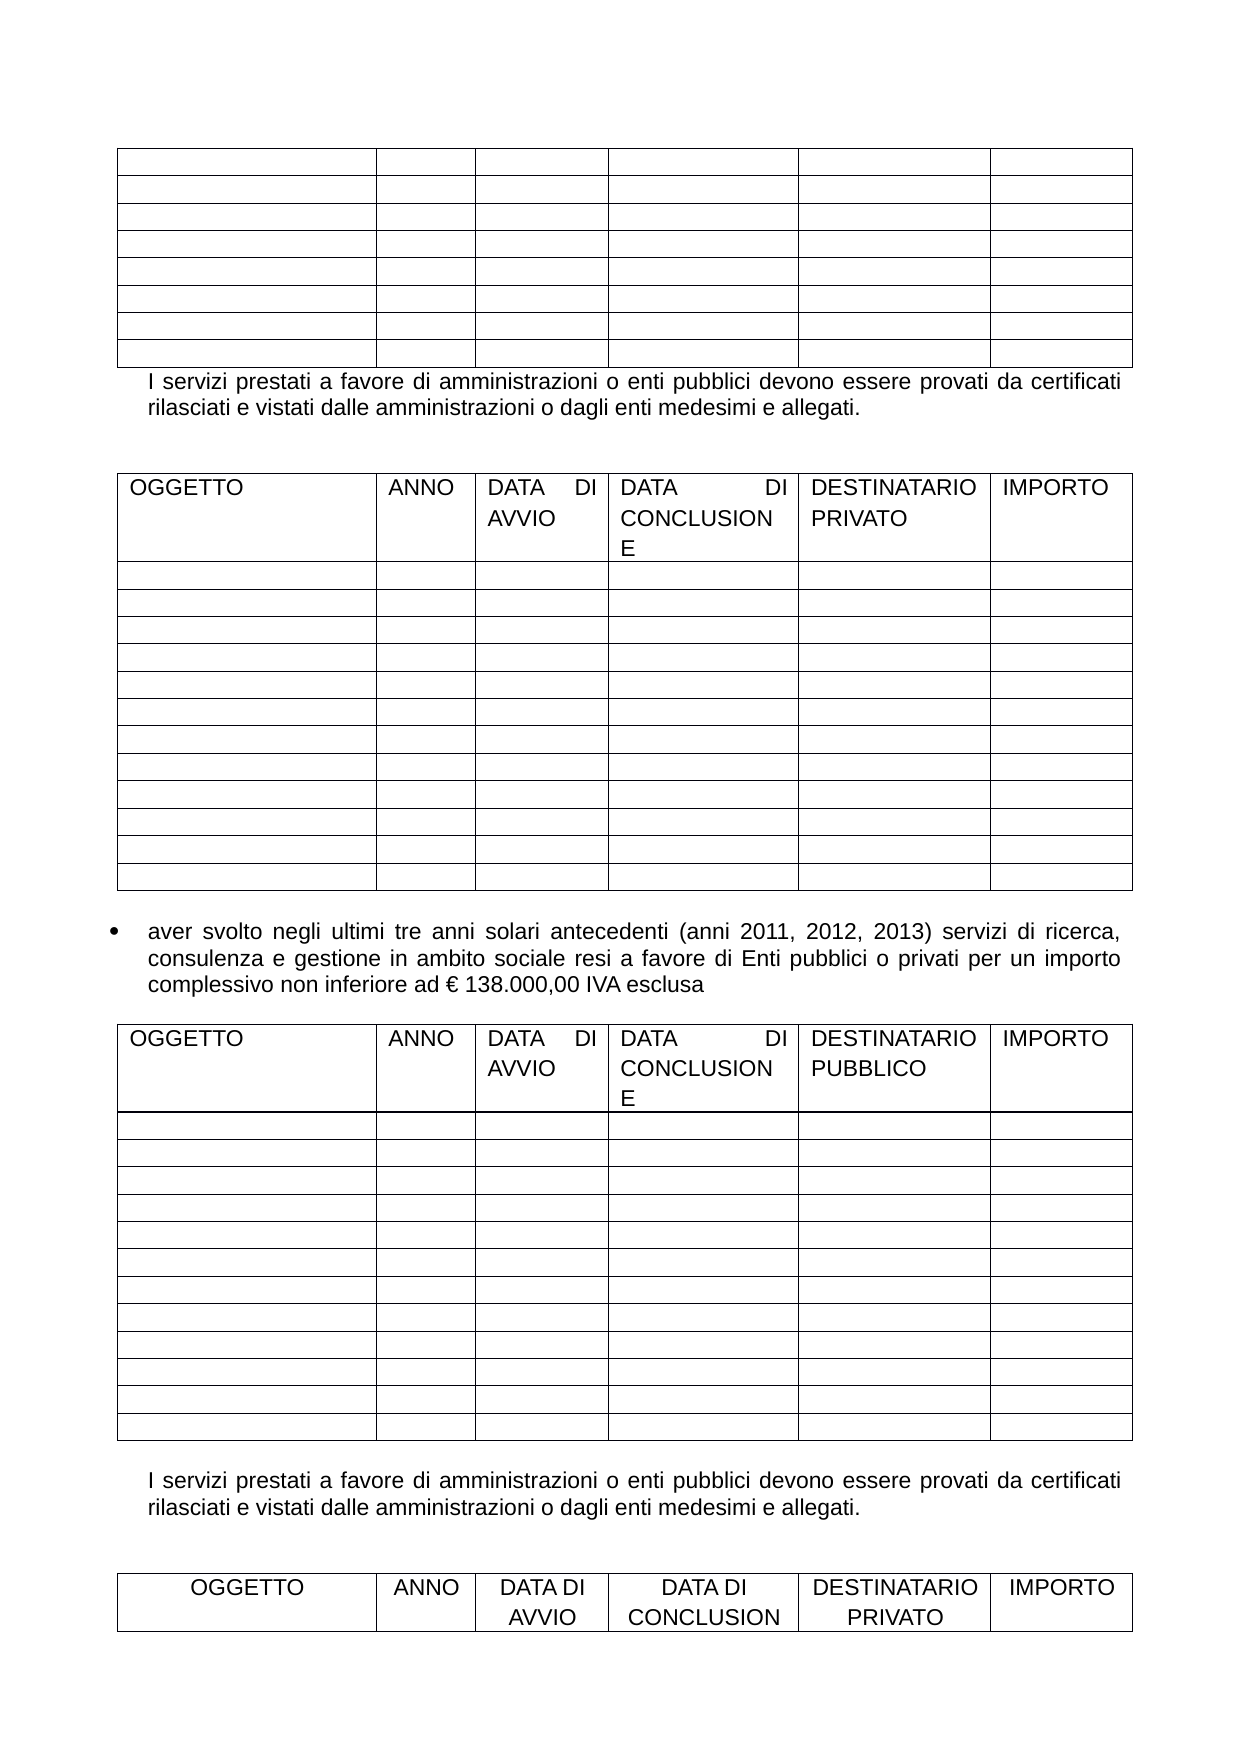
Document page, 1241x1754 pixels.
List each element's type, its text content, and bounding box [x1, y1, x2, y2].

table_cell [991, 562, 1132, 588]
table_cell [476, 754, 608, 780]
table_cell [118, 1359, 376, 1385]
table_cell [799, 864, 990, 890]
table_cell [476, 1249, 608, 1276]
table_cell [476, 286, 608, 312]
table_cell [377, 1222, 475, 1248]
table_cell [799, 590, 990, 616]
table_cell [991, 672, 1132, 698]
table_cell [377, 617, 475, 643]
table_cell [476, 149, 608, 175]
table_cell [476, 781, 608, 808]
table_cell [799, 1249, 990, 1276]
table_cell [476, 617, 608, 643]
table_cell [799, 149, 990, 175]
table_cell [991, 149, 1132, 175]
table_cell [609, 1304, 798, 1331]
table_cell [799, 1113, 990, 1139]
table_cell [476, 726, 608, 753]
table_cell [476, 1167, 608, 1193]
table_cell [609, 1249, 798, 1276]
table_cell [799, 258, 990, 284]
table_cell [476, 1359, 608, 1385]
list aver svolto negli ultimi tre anni solari antecedenti (anni 2011, 2012, 2013) servizi di ricerca, consulenza e gestione in ambito sociale resi a favore di Enti pubblici o privati per un importo complessivo non inferiore ad € 138.000,00 IVA esclusa [110, 918, 1122, 997]
table_cell [991, 1386, 1132, 1413]
table_cell [118, 864, 376, 890]
table_cell [609, 1386, 798, 1413]
table_cell [118, 204, 376, 230]
table_cell [991, 1167, 1132, 1193]
table_cell [476, 1140, 608, 1166]
table_cell [377, 1249, 475, 1276]
table_cell [609, 1332, 798, 1358]
table_cell [377, 562, 475, 588]
table_cell [799, 809, 990, 835]
table_cell [609, 754, 798, 780]
table_cell [377, 1414, 475, 1440]
table_header DESTINATARIO PRIVATO [799, 474, 990, 561]
table_cell [476, 1195, 608, 1221]
table_cell [991, 286, 1132, 312]
table_cell [118, 562, 376, 588]
table_cell [476, 1304, 608, 1331]
table_cell [609, 781, 798, 808]
table_cell [991, 1414, 1132, 1440]
table_header DESTINATARIO PRIVATO [799, 1574, 990, 1631]
table_cell [476, 562, 608, 588]
table_cell [991, 258, 1132, 284]
table_cell [609, 1414, 798, 1440]
table_cell [991, 1332, 1132, 1358]
table_cell [609, 1140, 798, 1166]
table_header ANNO [377, 474, 475, 561]
table_cell [476, 1222, 608, 1248]
table_cell [799, 313, 990, 339]
table_cell [377, 836, 475, 862]
table_cell [118, 809, 376, 835]
table_cell [377, 864, 475, 890]
table_cell [118, 754, 376, 780]
table_header OGGETTO [118, 1574, 376, 1631]
table_cell [991, 204, 1132, 230]
table_cell [377, 644, 475, 671]
table_cell [609, 562, 798, 588]
table_header DATA DI CONCLUSIONE [609, 474, 798, 561]
table_cell [799, 754, 990, 780]
table_cell [609, 340, 798, 367]
table_cell [799, 836, 990, 862]
table_cell [377, 1277, 475, 1303]
table_cell [118, 1304, 376, 1331]
table_cell [991, 699, 1132, 725]
table_cell [118, 672, 376, 698]
table_cell [799, 562, 990, 588]
table_cell [991, 1249, 1132, 1276]
table_cell [991, 176, 1132, 202]
table_cell [609, 836, 798, 862]
table_cell [799, 644, 990, 671]
table_cell [609, 726, 798, 753]
table_cell [609, 1167, 798, 1193]
table_cell [609, 699, 798, 725]
table_cell [377, 231, 475, 257]
table_cell [609, 258, 798, 284]
table_cell [991, 754, 1132, 780]
table_cell [799, 726, 990, 753]
table_cell [609, 1195, 798, 1221]
table_cell [609, 864, 798, 890]
table_cell [377, 286, 475, 312]
table_header IMPORTO [991, 474, 1132, 561]
table_cell [118, 1414, 376, 1440]
table_cell [799, 1167, 990, 1193]
table_cell [991, 590, 1132, 616]
table_cell [799, 672, 990, 698]
table_header ANNO [377, 1574, 475, 1631]
table_cell [609, 286, 798, 312]
table_cell [799, 1414, 990, 1440]
table_cell [476, 672, 608, 698]
table_cell [991, 809, 1132, 835]
table_cell [991, 1277, 1132, 1303]
table_cell [799, 176, 990, 202]
table_cell [991, 781, 1132, 808]
table_cell [118, 781, 376, 808]
table_cell [609, 672, 798, 698]
table_cell [118, 617, 376, 643]
table_cell [799, 340, 990, 367]
table_cell [377, 204, 475, 230]
table_cell [799, 286, 990, 312]
table_cell [118, 149, 376, 175]
table_cell [799, 1359, 990, 1385]
table_cell [377, 258, 475, 284]
table_cell [476, 1113, 608, 1139]
table_cell [991, 1359, 1132, 1385]
table_cell [991, 340, 1132, 367]
table_cell [377, 754, 475, 780]
table_cell [118, 313, 376, 339]
table_cell [799, 1304, 990, 1331]
table_cell [377, 590, 475, 616]
table_cell [799, 1222, 990, 1248]
table_cell [476, 231, 608, 257]
table_cell [118, 286, 376, 312]
table_header DESTINATARIO PUBBLICO [799, 1025, 990, 1111]
table_cell [476, 1414, 608, 1440]
table_cell [377, 1359, 475, 1385]
table_cell [991, 1222, 1132, 1248]
table_cell [377, 1386, 475, 1413]
table_header IMPORTO [991, 1574, 1132, 1631]
table_cell [476, 809, 608, 835]
table_cell [991, 313, 1132, 339]
table_cell [609, 590, 798, 616]
list I servizi prestati a favore di amministrazioni o enti pubblici devono essere provati da certificati rilasciati e vistati dalle amministrazioni o dagli enti medesimi e allegati. [148, 1467, 1122, 1520]
table_cell [991, 1140, 1132, 1166]
table_cell [118, 1167, 376, 1193]
table_cell [118, 340, 376, 367]
table_cell [377, 726, 475, 753]
table_cell [118, 699, 376, 725]
table_cell [476, 1332, 608, 1358]
table_cell [377, 1332, 475, 1358]
table_cell [476, 340, 608, 367]
table_cell [991, 836, 1132, 862]
table_cell [991, 1304, 1132, 1331]
table_cell [476, 313, 608, 339]
table_cell [609, 1359, 798, 1385]
table_cell [799, 1140, 990, 1166]
table_cell [377, 176, 475, 202]
table_cell [609, 204, 798, 230]
table_cell [609, 149, 798, 175]
table_cell [118, 1222, 376, 1248]
table_cell [991, 726, 1132, 753]
table_cell [609, 231, 798, 257]
table_cell [118, 644, 376, 671]
table_header DATA DI AVVIO [476, 1574, 608, 1631]
table_header OGGETTO [118, 1025, 376, 1111]
table_header IMPORTO [991, 1025, 1132, 1111]
table_cell [377, 1167, 475, 1193]
table_cell [377, 672, 475, 698]
table_cell [377, 1113, 475, 1139]
table_cell [377, 313, 475, 339]
table_cell [377, 1304, 475, 1331]
table_cell [118, 231, 376, 257]
table_cell [609, 313, 798, 339]
table_cell [118, 176, 376, 202]
table_cell [476, 176, 608, 202]
table_cell [118, 590, 376, 616]
table_cell [377, 1140, 475, 1166]
table_cell [799, 617, 990, 643]
table_cell [476, 204, 608, 230]
table_cell [609, 1277, 798, 1303]
table_cell [377, 809, 475, 835]
table_cell [118, 258, 376, 284]
table_cell [991, 231, 1132, 257]
table_cell [799, 1386, 990, 1413]
table_cell [799, 231, 990, 257]
table_header DATA DI CONCLUSION [609, 1574, 798, 1631]
table_header ANNO [377, 1025, 475, 1111]
table_cell [377, 149, 475, 175]
table_header DATA DI AVVIO [476, 1025, 608, 1111]
table_cell [991, 1195, 1132, 1221]
table_cell [377, 340, 475, 367]
table_cell [118, 1249, 376, 1276]
table_cell [476, 1277, 608, 1303]
table_header OGGETTO [118, 474, 376, 561]
table_cell [118, 836, 376, 862]
table_cell [609, 617, 798, 643]
list I servizi prestati a favore di amministrazioni o enti pubblici devono essere provati da certificati rilasciati e vistati dalle amministrazioni o dagli enti medesimi e allegati. [148, 368, 1122, 421]
table_cell [609, 809, 798, 835]
table_cell [991, 1113, 1132, 1139]
table_cell [118, 1277, 376, 1303]
table_cell [609, 176, 798, 202]
table_cell [118, 1386, 376, 1413]
table_cell [991, 644, 1132, 671]
table_cell [377, 781, 475, 808]
table_cell [476, 590, 608, 616]
table_cell [476, 699, 608, 725]
table_cell [609, 1113, 798, 1139]
table_header DATA DI AVVIO [476, 474, 608, 561]
table_cell [377, 699, 475, 725]
table_cell [118, 1113, 376, 1139]
table_cell [799, 1277, 990, 1303]
table_cell [799, 1332, 990, 1358]
table_cell [118, 1195, 376, 1221]
table_cell [476, 258, 608, 284]
table_cell [609, 1222, 798, 1248]
table_cell [799, 1195, 990, 1221]
table_cell [118, 1140, 376, 1166]
table_cell [799, 204, 990, 230]
table_cell [991, 864, 1132, 890]
table_cell [799, 781, 990, 808]
table_cell [799, 699, 990, 725]
table_cell [118, 1332, 376, 1358]
table_cell [476, 836, 608, 862]
table_cell [118, 726, 376, 753]
table_cell [609, 644, 798, 671]
table_cell [476, 864, 608, 890]
table_header DATA DI CONCLUSIONE [609, 1025, 798, 1111]
table_cell [991, 617, 1132, 643]
table_cell [476, 644, 608, 671]
table_cell [476, 1386, 608, 1413]
table_cell [377, 1195, 475, 1221]
